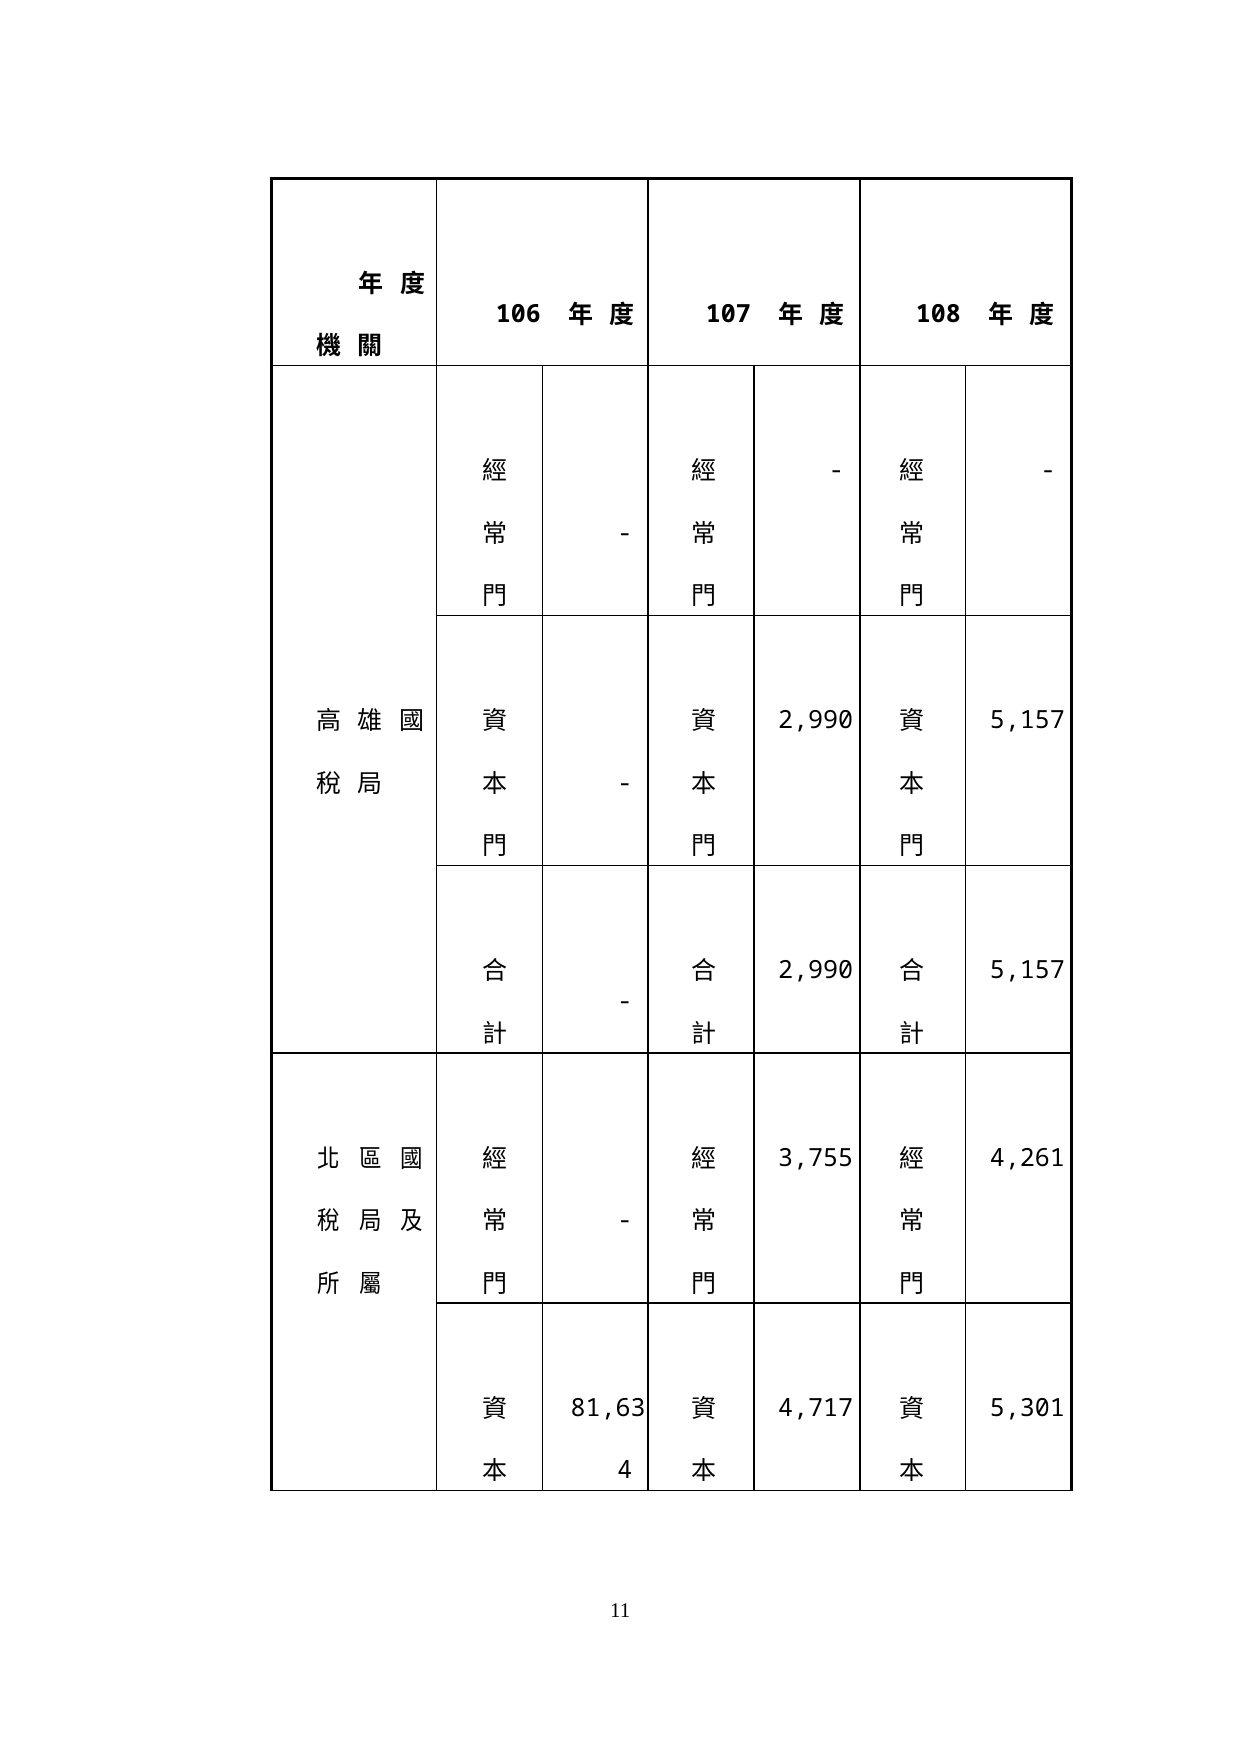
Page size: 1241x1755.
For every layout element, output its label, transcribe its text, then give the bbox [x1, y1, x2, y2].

table_cell - [543, 866, 647, 1052]
table_header 年度 機關 [273, 180, 436, 365]
table_cell 北區國稅局及所屬 [273, 1054, 436, 1490]
table_cell 資本 [861, 1304, 965, 1490]
table_cell 經常門 [649, 1054, 753, 1302]
table_header 107年度 [649, 180, 859, 365]
table_cell 4,717 [755, 1304, 859, 1490]
table_cell 經常門 [437, 366, 542, 615]
table_cell 合計 [437, 866, 542, 1052]
table_cell 5,157 [966, 866, 1070, 1052]
table_cell 經常門 [649, 366, 753, 615]
table_cell 4,261 [966, 1054, 1070, 1302]
table_cell 5,157 [966, 616, 1070, 865]
table_cell 81,634 [543, 1304, 647, 1490]
table_cell - [543, 616, 647, 865]
table_cell 合計 [861, 866, 965, 1052]
table_cell 資本門 [861, 616, 965, 865]
table_cell - [543, 366, 647, 615]
table_cell - [755, 366, 859, 615]
table_cell 合計 [649, 866, 753, 1052]
table_cell 經常門 [437, 1054, 542, 1302]
table_cell 資本門 [649, 616, 753, 865]
table_cell 2,990 [755, 616, 859, 865]
table_cell 3,755 [755, 1054, 859, 1302]
table_header 106年度 [437, 180, 647, 365]
table_cell 2,990 [755, 866, 859, 1052]
table_header 108年度 [861, 180, 1070, 365]
table_cell 經常門 [861, 1054, 965, 1302]
table_cell 高雄國稅局 [273, 366, 436, 1052]
table_cell 資本 [437, 1304, 542, 1490]
table_cell 資本 [649, 1304, 753, 1490]
table_cell - [543, 1054, 647, 1302]
table_cell 5,301 [966, 1304, 1070, 1490]
table_cell 資本門 [437, 616, 542, 865]
table_cell - [966, 366, 1070, 615]
table_cell 經常門 [861, 366, 965, 615]
